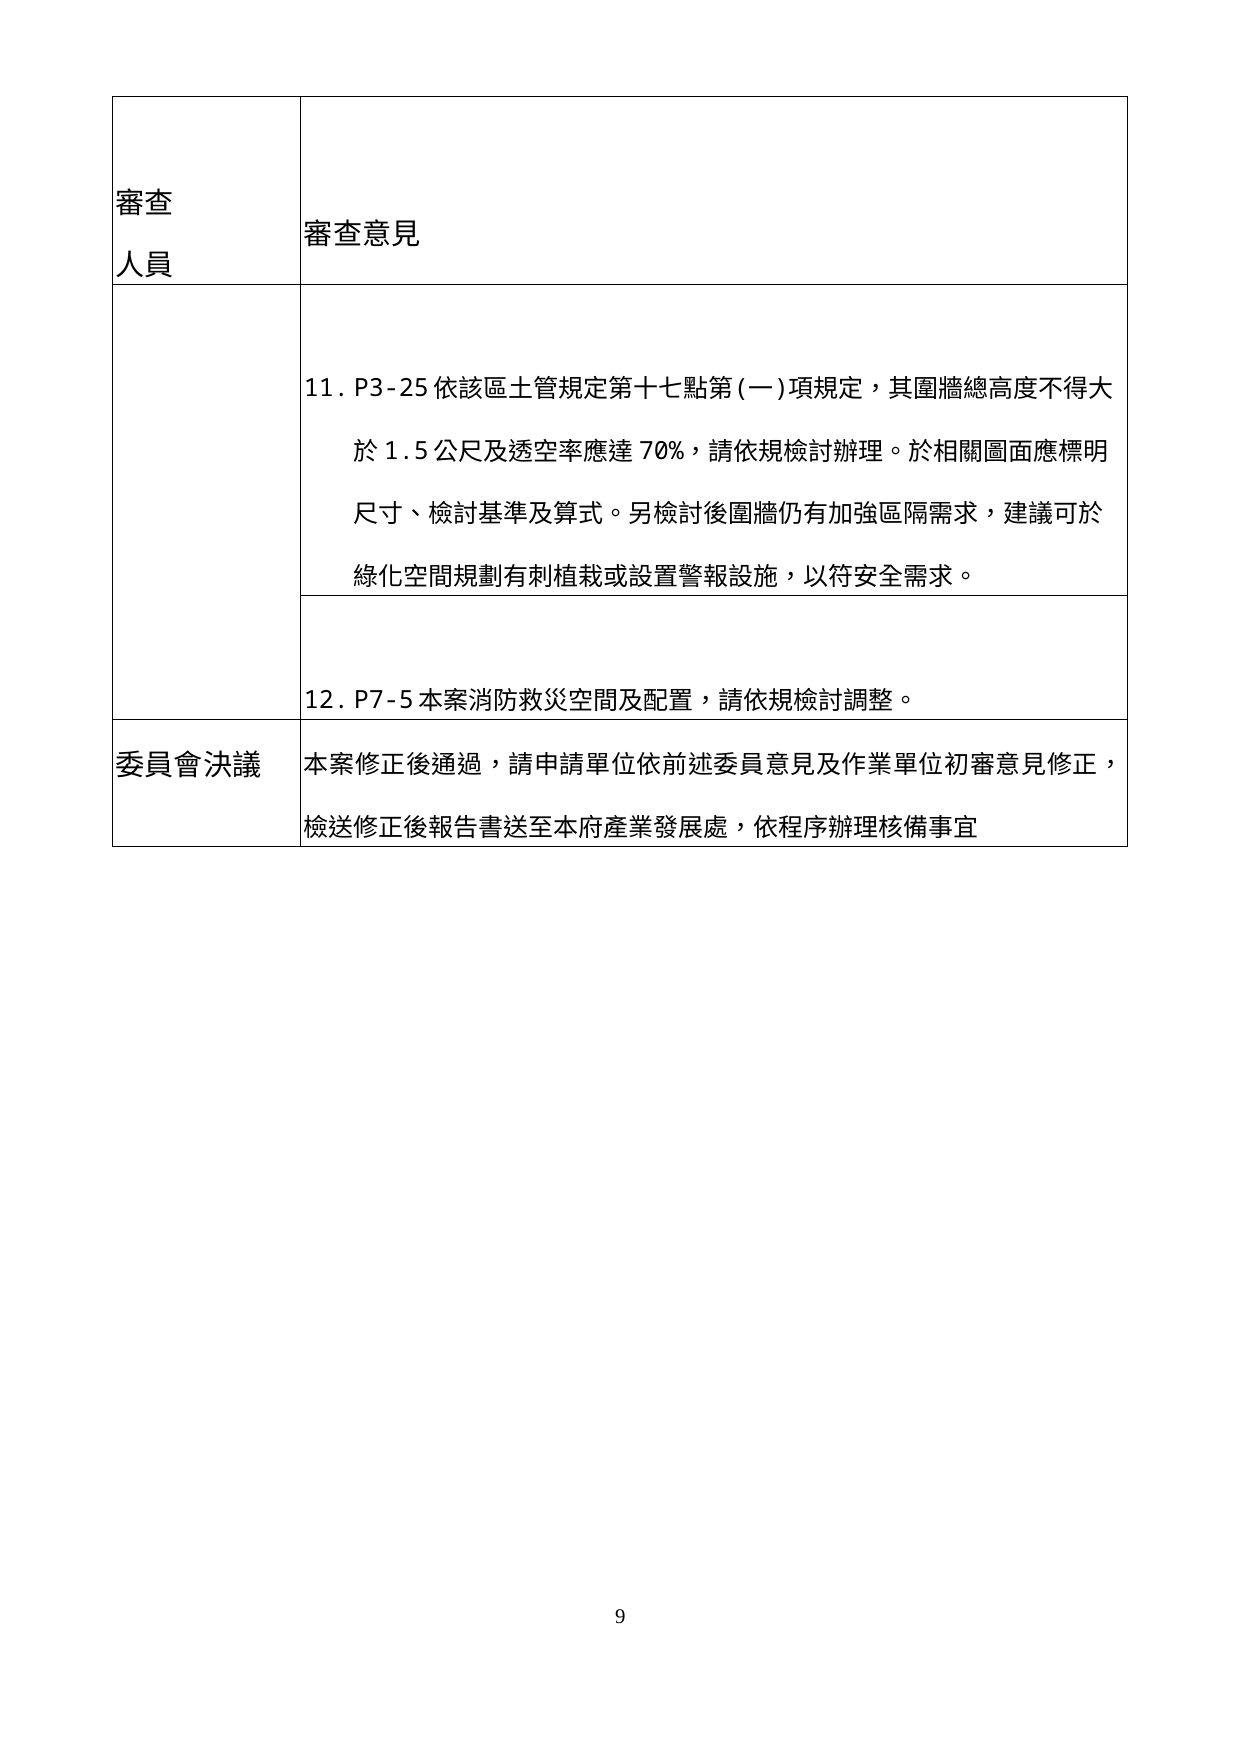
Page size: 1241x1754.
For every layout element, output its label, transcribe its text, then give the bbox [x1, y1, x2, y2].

table_header 審查意見 [301, 97, 1127, 284]
table_cell P7-5本案消防救災空間及配置，請依規檢討調整。 [301, 596, 1127, 719]
table_cell 本案修正後通過，請申請單位依前述委員意見及作業單位初審意見修正，檢送修正後報告書送至本府產業發展處，依程序辦理核備事宜 [301, 720, 1127, 846]
table_header 審查 人員 [113, 97, 300, 284]
table_cell P3-25依該區土管規定第十七點第(一)項規定，其圍牆總高度不得大於1.5公尺及透空率應達70%，請依規檢討辦理。於相關圖面應標明尺寸、檢討基準及算式。另檢討後圍牆仍有加強區隔需求，建議可於綠化空間規劃有刺植栽或設置警報設施，以符安全需求。 [301, 285, 1127, 595]
table_cell [113, 285, 300, 719]
table_cell 委員會決議 [113, 720, 300, 846]
